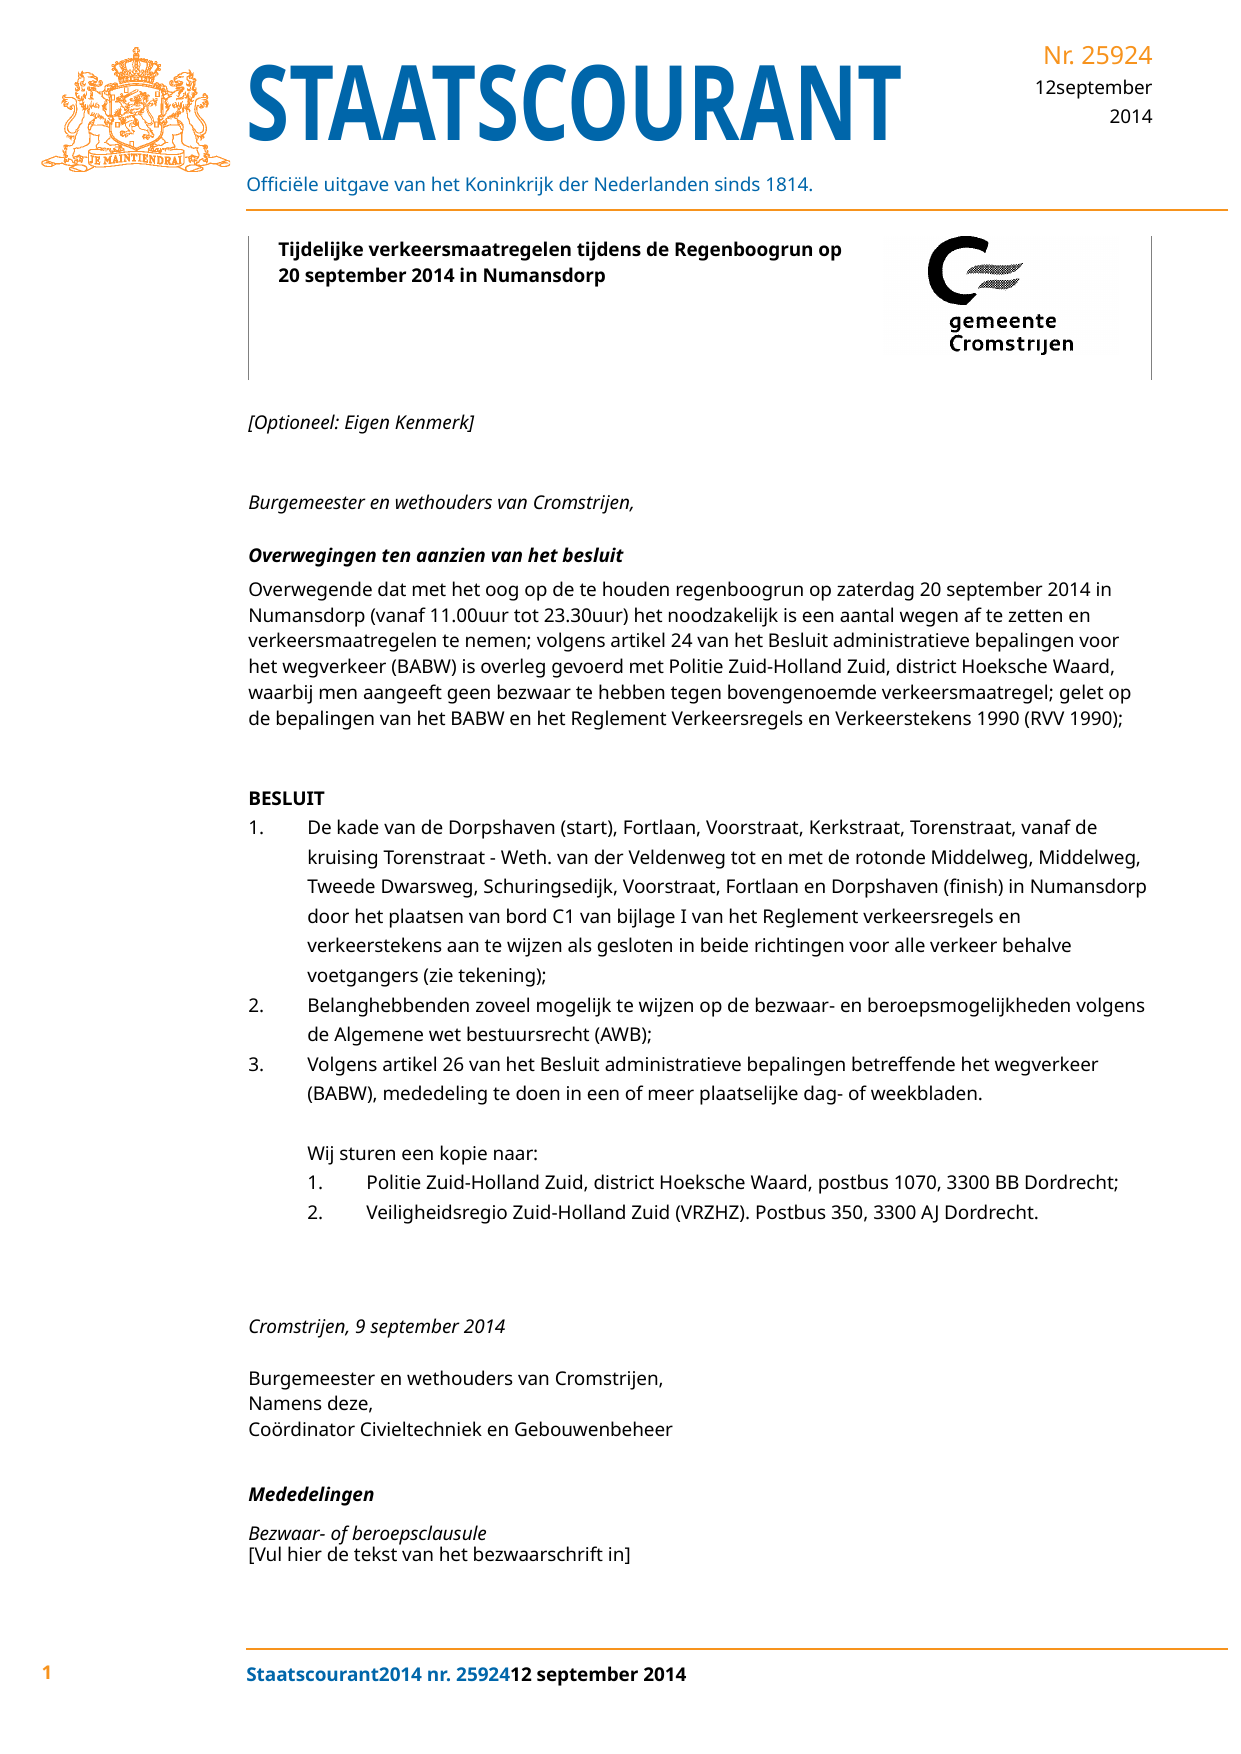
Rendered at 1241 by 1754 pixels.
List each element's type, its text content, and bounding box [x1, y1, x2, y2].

list Volgens artikel 26 van het Besluit administratieve bepalingen betreffende het wegverkeer (BABW), mededeling te doen in een of meer plaatselijke dag- of weekbladen. [248, 1051, 1152, 1106]
text Overwegende dat met het oog op de te houden regenboogrun op zaterdag 20 september 2014 in Numansdorp (vanaf 11.00uur tot 23.30uur) het noodzakelijk is een aantal wegen af te zetten en verkeersmaatregelen te nemen; volgens artikel 24 van het Besluit administratieve bepalingen voor het wegverkeer (BABW) is overleg gevoerd met Politie Zuid-Holland Zuid, district Hoeksche Waard, waarbij men aangeeft geen bezwaar te hebben tegen bovengenoemde verkeersmaatregel; gelet op de bepalingen van het BABW en het Reglement Verkeersregels en Verkeerstekens 1990 (RVV 1990); [248, 576, 1152, 731]
text Coördinator Civieltechniek en Gebouwenbeheer [248, 1416, 1152, 1442]
text BESLUIT [248, 785, 1152, 810]
text Cromstrijen, 9 september 2014 [248, 1313, 1152, 1339]
list Belanghebbenden zoveel mogelijk te wijzen op de bezwaar- en beroepsmogelijkheden volgens de Algemene wet bestuursrecht (AWB); [248, 992, 1152, 1047]
text [Optioneel: Eigen Kenmerk] [248, 409, 1152, 435]
text Overwegingen ten aanzien van het besluit [248, 542, 1152, 568]
text Burgemeester en wethouders van Cromstrijen, [248, 1365, 1152, 1391]
text Mededelingen [248, 1481, 1152, 1507]
text Namens deze, [248, 1391, 1152, 1416]
list De kade van de Dorpshaven (start), Fortlaan, Voorstraat, Kerkstraat, Torenstraat, vanaf de kruising Torenstraat - Weth. van der Veldenweg tot en met de rotonde Middelweg, Middelweg, Tweede Dwarsweg, Schuringsedijk, Voorstraat, Fortlaan en Dorpshaven (finish) in Numansdorp door het plaatsen van bord C1 van bijlage I van het Reglement verkeersregels en verkeerstekens aan te wijzen als gesloten in beide richtingen voor alle verkeer behalve voetgangers (zie tekening); [248, 814, 1152, 988]
picture [882, 236, 1119, 355]
table_header [850, 236, 1151, 380]
list Wij sturen een kopie naar: [248, 1140, 1152, 1165]
table_header Tijdelijke verkeersmaatregelen tijdens de Regenboogrun op 20 september 2014 in Numansdorp [249, 236, 850, 380]
text [Vul hier de tekst van het bezwaarschrift in] [248, 1546, 1152, 1566]
text Burgemeester en wethouders van Cromstrijen, [248, 489, 1152, 515]
list Veiligheidsregio Zuid-Holland Zuid (VRZHZ). Postbus 350, 3300 AJ Dordrecht. [307, 1199, 1152, 1224]
picture [41, 47, 231, 172]
list Politie Zuid-Holland Zuid, district Hoeksche Waard, postbus 1070, 3300 BB Dordrecht; [307, 1169, 1152, 1195]
text Bezwaar- of beroepsclausule [248, 1521, 1152, 1546]
